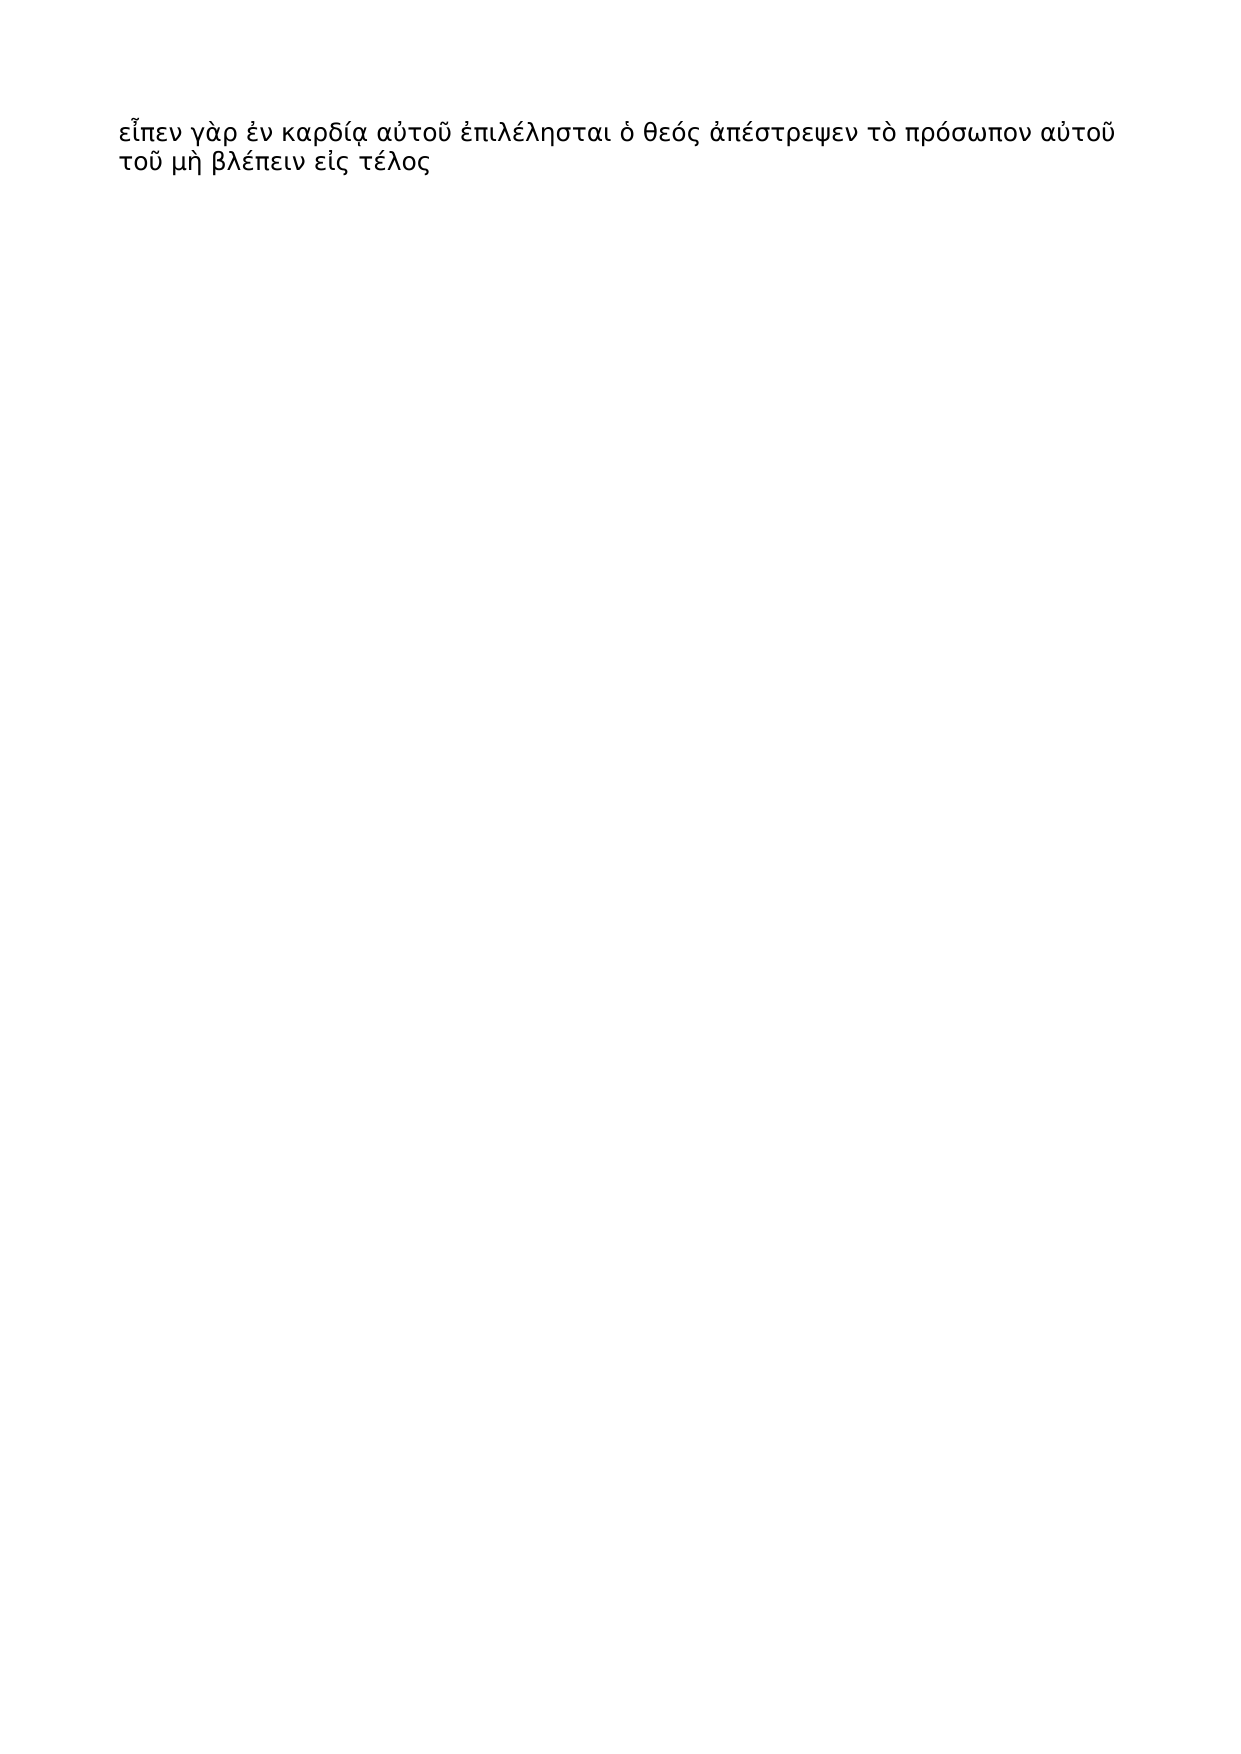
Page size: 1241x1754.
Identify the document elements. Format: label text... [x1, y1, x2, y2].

text εἶπεν γὰρ ἐν καρδίᾳ αὐτοῦ ἐπιλέλησται ὁ θεός ἀπέστρεψεν τὸ πρόσωπον αὐτοῦ τοῦ μὴ βλέπειν εἰς τέλος [118, 118, 1122, 176]
